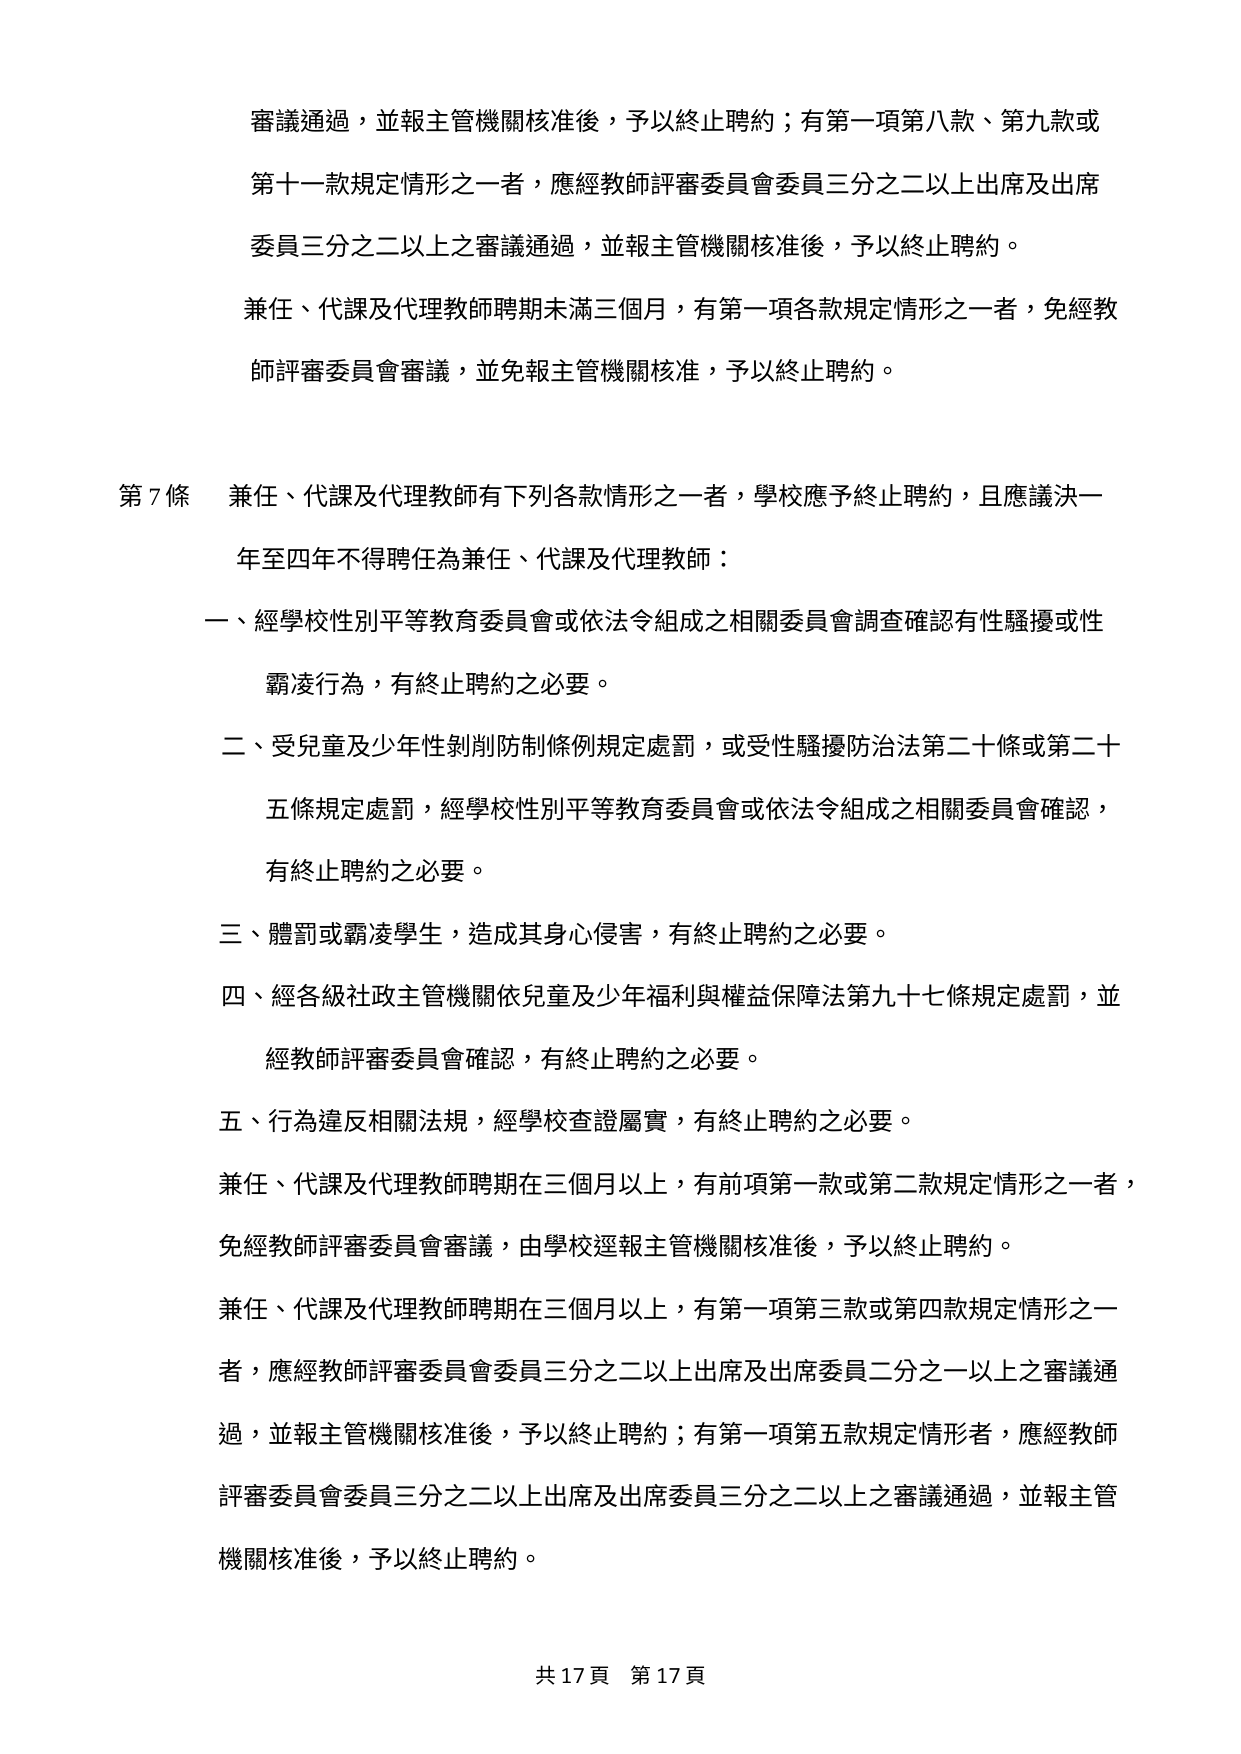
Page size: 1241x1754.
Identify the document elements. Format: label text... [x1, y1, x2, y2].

text 四、經各級社政主管機關依兒童及少年福利與權益保障法第九十七條規定處罰，並經教師評審委員會確認，有終止聘約之必要。 [222, 953, 1122, 1078]
text 兼任、代課及代理教師聘期未滿三個月，有第一項各款規定情形之一者，免經教師評審委員會審議，並免報主管機關核准，予以終止聘約。 [243, 266, 1122, 391]
text 三、體罰或霸凌學生，造成其身心侵害，有終止聘約之必要。 [218, 891, 1122, 953]
text 二、受兒童及少年性剝削防制條例規定處罰，或受性騷擾防治法第二十條或第二十五條規定處罰，經學校性別平等教育委員會或依法令組成之相關委員會確認，有終止聘約之必要。 [222, 703, 1122, 891]
text 一、經學校性別平等教育委員會或依法令組成之相關委員會調查確認有性騷擾或性霸凌行為，有終止聘約之必要。 [192, 578, 1122, 703]
text 兼任、代課及代理教師聘期在三個月以上，有前項第一款或第二款規定情形之一者，免經教師評審委員會審議，由學校逕報主管機關核准後，予以終止聘約。 [218, 1141, 1122, 1266]
text 兼任、代課及代理教師聘期在三個月以上，有第一項第三款或第四款規定情形之一者，應經教師評審委員會委員三分之二以上出席及出席委員二分之一以上之審議通過，並報主管機關核准後，予以終止聘約；有第一項第五款規定情形者，應經教師評審委員會委員三分之二以上出席及出席委員三分之二以上之審議通過，並報主管機關核准後，予以終止聘約。 [218, 1266, 1122, 1578]
text 第7條 兼任、代課及代理教師有下列各款情形之一者，學校應予終止聘約，且應議決一年至四年不得聘任為兼任、代課及代理教師： [118, 453, 1122, 578]
text 五、行為違反相關法規，經學校查證屬實，有終止聘約之必要。 [218, 1078, 1122, 1141]
text 審議通過，並報主管機關核准後，予以終止聘約；有第一項第八款、第九款或第十一款規定情形之一者，應經教師評審委員會委員三分之二以上出席及出席委員三分之二以上之審議通過，並報主管機關核准後，予以終止聘約。 [243, 78, 1122, 266]
